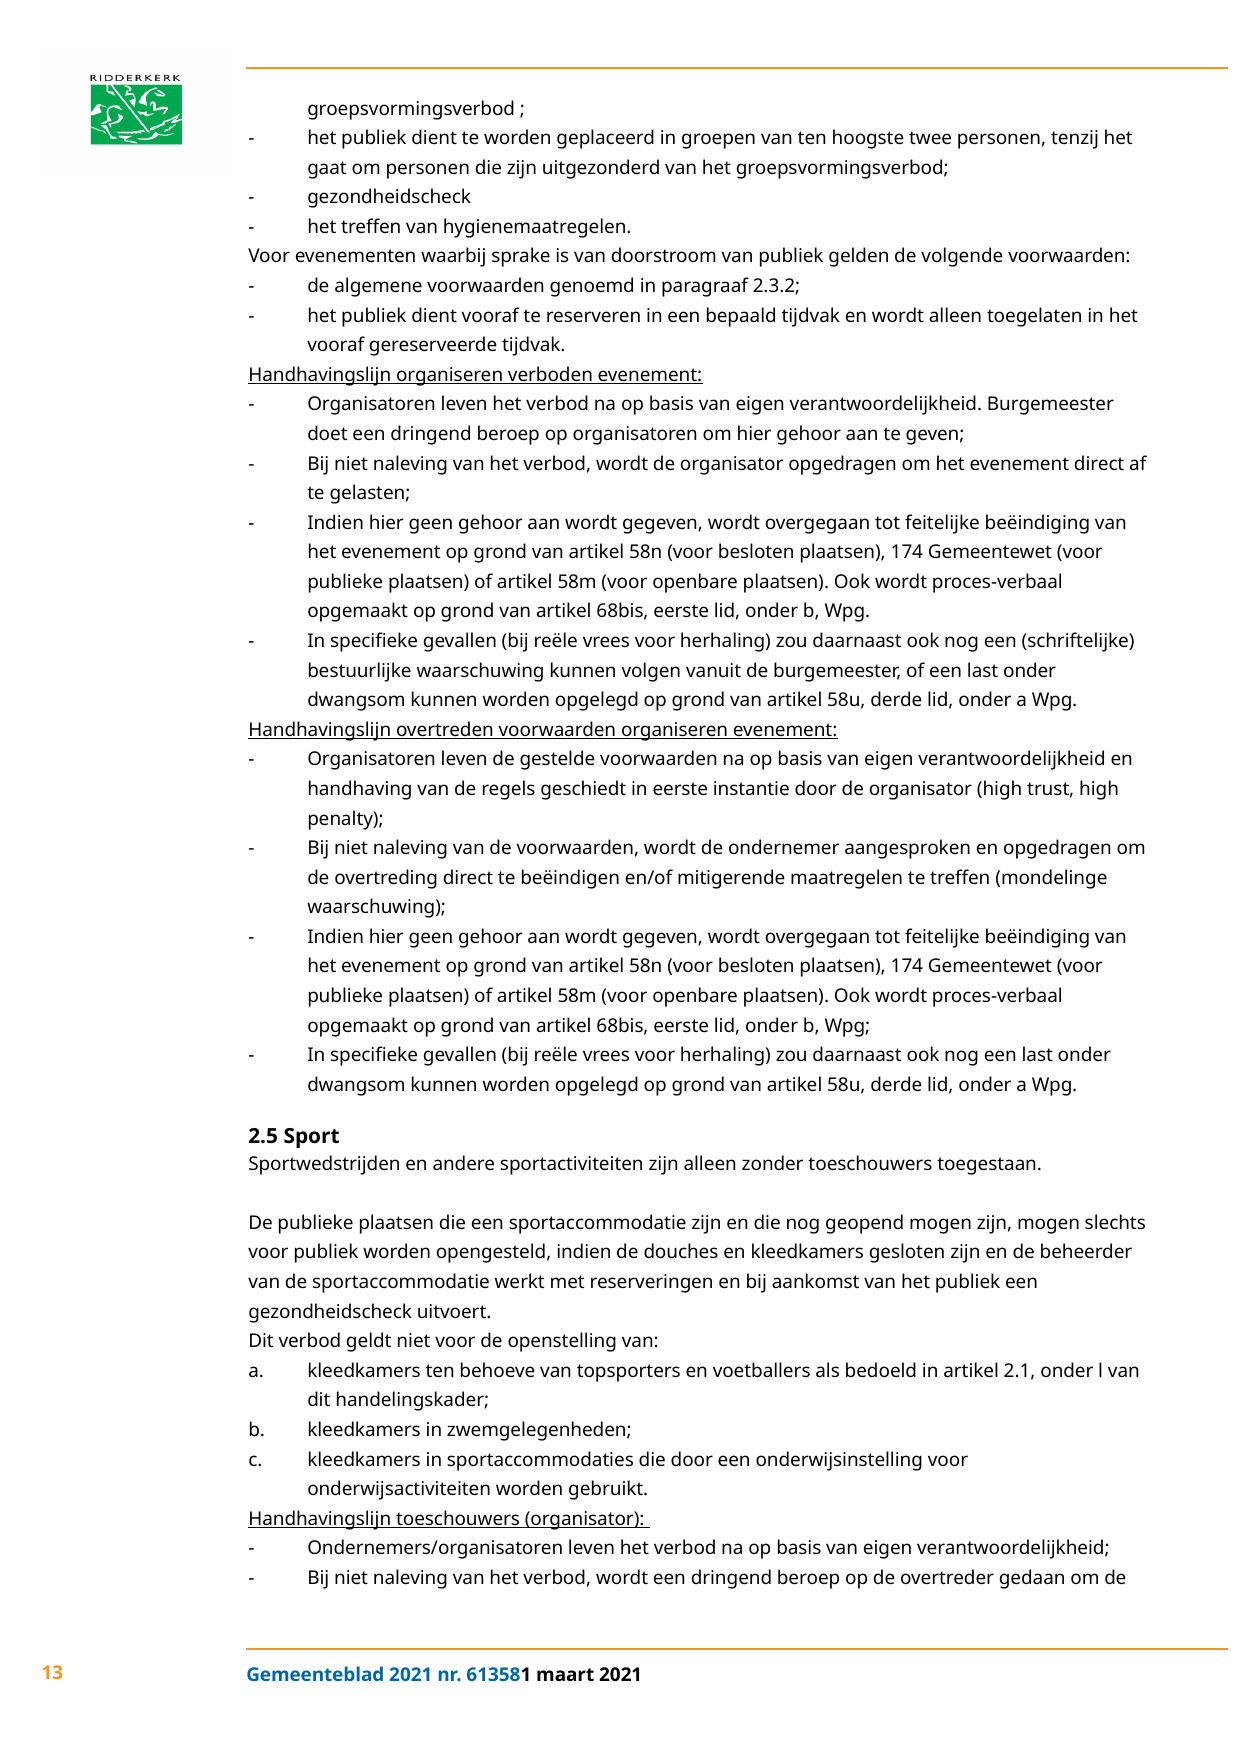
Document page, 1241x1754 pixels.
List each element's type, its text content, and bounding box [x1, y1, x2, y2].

list Bij niet naleving van het verbod, wordt de organisator opgedragen om het evenement direct af te gelasten; [248, 450, 1152, 505]
list kleedkamers in zwemgelegenheden; [248, 1416, 1152, 1442]
picture [41, 47, 231, 172]
list Bij niet naleving van het verbod, wordt een dringend beroep op de overtreder gedaan om de [248, 1564, 1152, 1590]
text Handhavingslijn toeschouwers (organisator): [248, 1505, 1152, 1531]
list kleedkamers in sportaccommodaties die door een onderwijsinstelling voor onderwijsactiviteiten worden gebruikt. [248, 1446, 1152, 1501]
list In specifieke gevallen (bij reële vrees voor herhaling) zou daarnaast ook nog een (schriftelijke) bestuurlijke waarschuwing kunnen volgen vanuit de burgemeester, of een last onder dwangsom kunnen worden opgelegd op grond van artikel 58u, derde lid, onder a Wpg. [248, 627, 1152, 712]
text Sportwedstrijden en andere sportactiviteiten zijn alleen zonder toeschouwers toegestaan. [248, 1150, 1152, 1176]
text Handhavingslijn organiseren verboden evenement: [248, 361, 1152, 387]
list Indien hier geen gehoor aan wordt gegeven, wordt overgegaan tot feitelijke beëindiging van het evenement op grond van artikel 58n (voor besloten plaatsen), 174 Gemeentewet (voor publieke plaatsen) of artikel 58m (voor openbare plaatsen). Ook wordt proces-verbaal opgemaakt op grond van artikel 68bis, eerste lid, onder b, Wpg. [248, 509, 1152, 623]
list gezondheidscheck [248, 183, 1152, 209]
text Dit verbod geldt niet voor de openstelling van: [248, 1327, 1152, 1353]
list het treffen van hygienemaatregelen. [248, 213, 1152, 239]
list het publiek dient te worden geplaceerd in groepen van ten hoogste twee personen, tenzij het gaat om personen die zijn uitgezonderd van het groepsvormingsverbod; [248, 124, 1152, 180]
list Organisatoren leven de gestelde voorwaarden na op basis van eigen verantwoordelijkheid en handhaving van de regels geschiedt in eerste instantie door de organisator (high trust, high penalty); [248, 746, 1152, 831]
list kleedkamers ten behoeve van topsporters en voetballers als bedoeld in artikel 2.1, onder l van dit handelingskader; [248, 1357, 1152, 1412]
list In specifieke gevallen (bij reële vrees voor herhaling) zou daarnaast ook nog een last onder dwangsom kunnen worden opgelegd op grond van artikel 58u, derde lid, onder a Wpg. [248, 1041, 1152, 1097]
list Organisatoren leven het verbod na op basis van eigen verantwoordelijkheid. Burgemeester doet een dringend beroep op organisatoren om hier gehoor aan te geven; [248, 391, 1152, 446]
list Ondernemers/organisatoren leven het verbod na op basis van eigen verantwoordelijkheid; [248, 1534, 1152, 1560]
text De publieke plaatsen die een sportaccommodatie zijn en die nog geopend mogen zijn, mogen slechts voor publiek worden opengesteld, indien de douches en kleedkamers gesloten zijn en de beheerder van de sportaccommodatie werkt met reserveringen en bij aankomst van het publiek een gezondheidscheck uitvoert. [248, 1209, 1152, 1323]
list groepsvormingsverbod ; [248, 95, 1152, 121]
list Bij niet naleving van de voorwaarden, wordt de ondernemer aangesproken en opgedragen om de overtreding direct te beëindigen en/of mitigerende maatregelen te treffen (mondelinge waarschuwing); [248, 834, 1152, 919]
list de algemene voorwaarden genoemd in paragraaf 2.3.2; [248, 272, 1152, 298]
text Voor evenementen waarbij sprake is van doorstroom van publiek gelden de volgende voorwaarden: [248, 243, 1152, 268]
text Handhavingslijn overtreden voorwaarden organiseren evenement: [248, 716, 1152, 742]
list Indien hier geen gehoor aan wordt gegeven, wordt overgegaan tot feitelijke beëindiging van het evenement op grond van artikel 58n (voor besloten plaatsen), 174 Gemeentewet (voor publieke plaatsen) of artikel 58m (voor openbare plaatsen). Ook wordt proces-verbaal opgemaakt op grond van artikel 68bis, eerste lid, onder b, Wpg; [248, 923, 1152, 1038]
list het publiek dient vooraf te reserveren in een bepaald tijdvak en wordt alleen toegelaten in het vooraf gereserveerde tijdvak. [248, 302, 1152, 357]
text 2.5 Sport [248, 1121, 1152, 1150]
